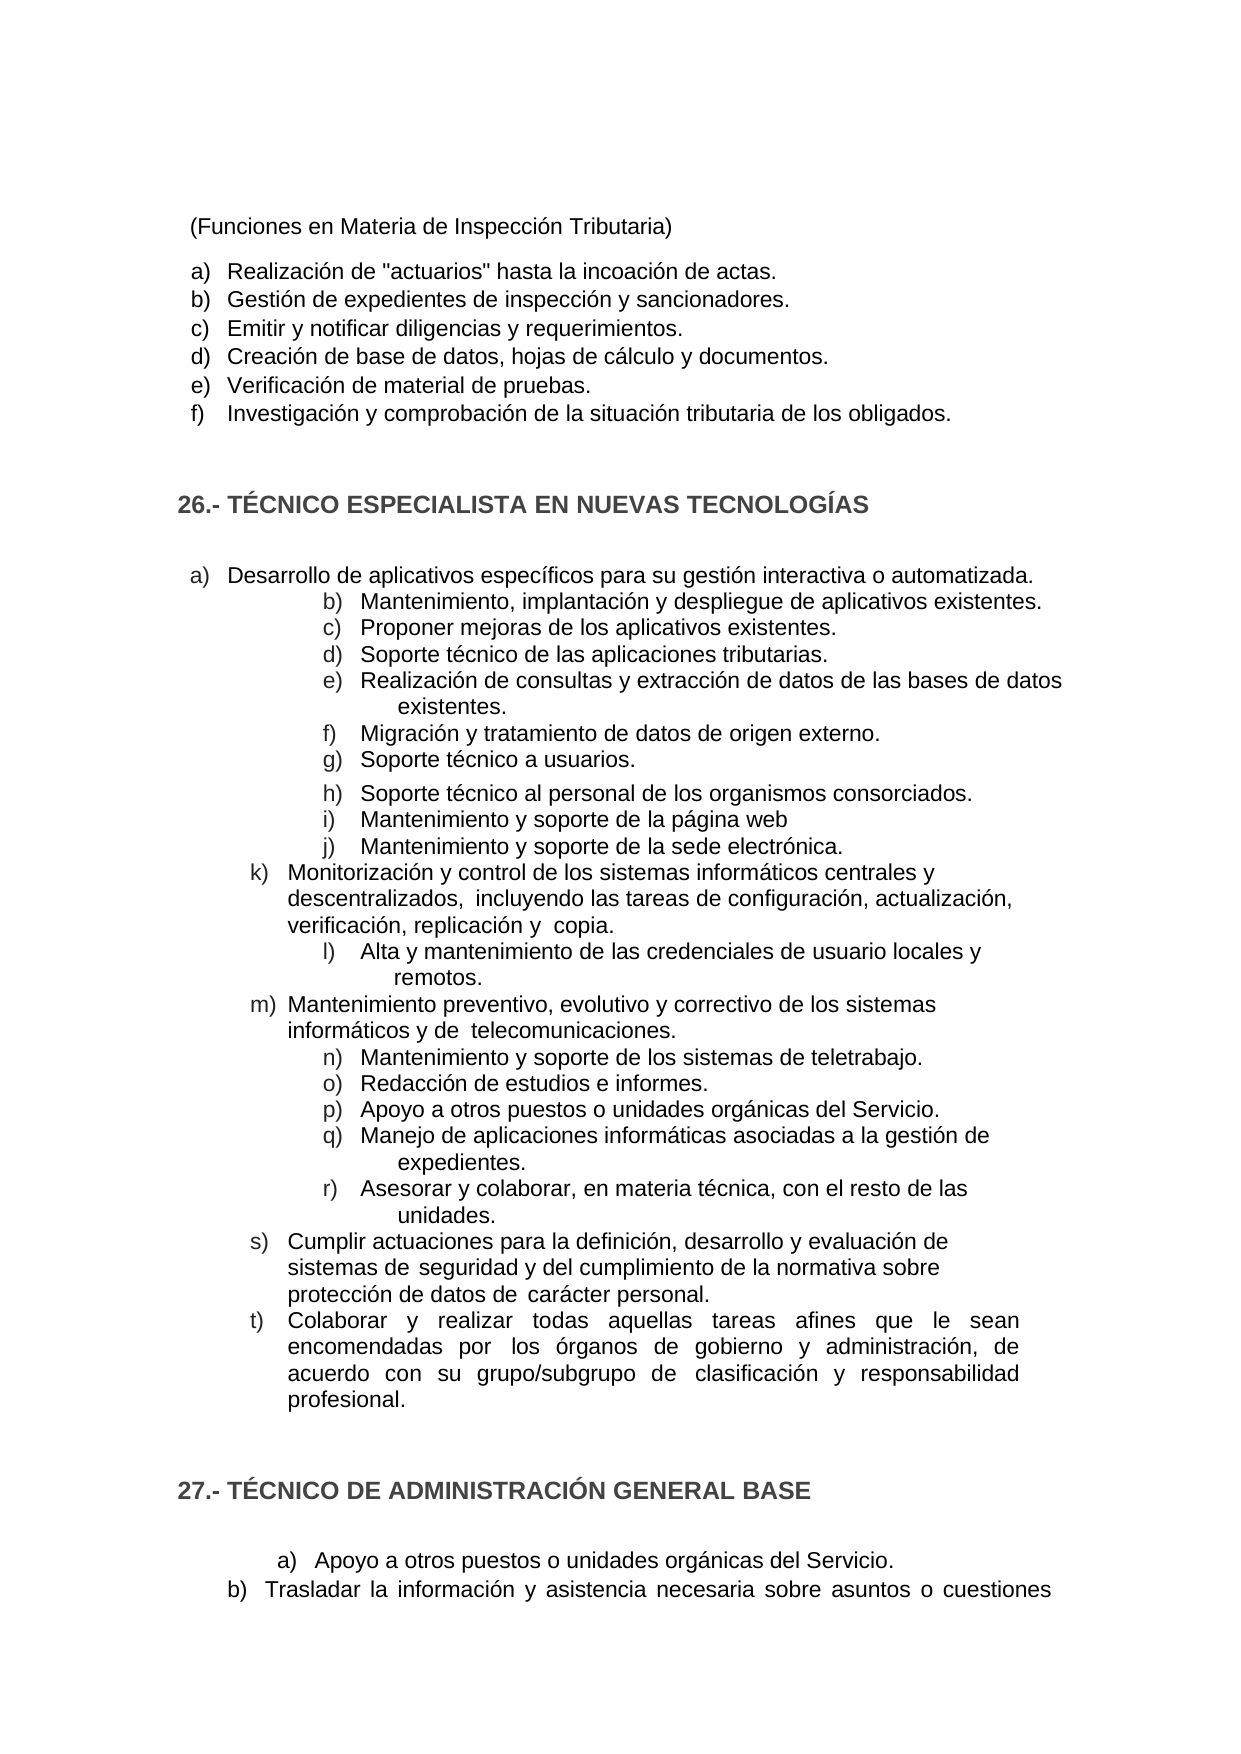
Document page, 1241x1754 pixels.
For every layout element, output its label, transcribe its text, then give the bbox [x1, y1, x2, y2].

list Apoyo a otros puestos o unidades orgánicas del Servicio. [323, 1096, 1063, 1122]
list Gestión de expedientes de inspección y sancionadores. [191, 286, 1063, 313]
subtitle 27.- TÉCNICO DE ADMINISTRACIÓN GENERAL BASE [177, 1476, 1063, 1505]
list Cumplir actuaciones para la definición, desarrollo y evaluación de sistemas de seguridad y del cumplimiento de la normativa sobre protección de datos de carácter personal. [250, 1228, 997, 1307]
list Soporte técnico de las aplicaciones tributarias. [323, 641, 1063, 667]
list Creación de base de datos, hojas de cálculo y documentos. [191, 343, 1063, 369]
list Verificación de material de pruebas. [191, 372, 1063, 398]
list Emitir y notificar diligencias y requerimientos. [191, 315, 1063, 341]
list Migración y tratamiento de datos de origen externo. [323, 720, 1063, 746]
list Alta y mantenimiento de las credenciales de usuario locales y remotos. [323, 938, 1063, 991]
list Mantenimiento y soporte de la página web [323, 806, 1063, 833]
list Colaborar y realizar todas aquellas tareas afines que le sean encomendadas por los órganos de gobierno y administración, de acuerdo con su grupo/subgrupo de clasificación y responsabilidad profesional. [250, 1307, 1020, 1412]
list Realización de "actuarios" hasta la incoación de actas. [191, 258, 1063, 284]
list Mantenimiento, implantación y despliegue de aplicativos existentes. [323, 588, 1063, 614]
list Mantenimiento y soporte de los sistemas de teletrabajo. [323, 1043, 1063, 1070]
list Mantenimiento y soporte de la sede electrónica. [323, 833, 1063, 859]
list Soporte técnico a usuarios. [323, 746, 1063, 772]
text (Funciones en Materia de Inspección Tributaria) [189, 213, 1063, 239]
list Redacción de estudios e informes. [323, 1070, 1063, 1096]
list Investigación y comprobación de la situación tributaria de los obligados. [191, 400, 1063, 426]
list Mantenimiento preventivo, evolutivo y correctivo de los sistemas informáticos y de telecomunicaciones. [250, 991, 1035, 1043]
list Proponer mejoras de los aplicativos existentes. [323, 614, 1063, 641]
list Asesorar y colaborar, en materia técnica, con el resto de las unidades. [323, 1175, 1063, 1228]
list Apoyo a otros puestos o unidades orgánicas del Servicio. [277, 1547, 1063, 1574]
list Trasladar la información y asistencia necesaria sobre asuntos o cuestiones [227, 1576, 1052, 1602]
list Monitorización y control de los sistemas informáticos centrales y descentralizados, incluyendo las tareas de configuración, actualización, verificación, replicación y copia. [250, 859, 1035, 938]
list Realización de consultas y extracción de datos de las bases de datos existentes. [323, 667, 1063, 720]
subtitle 26.- TÉCNICO ESPECIALISTA EN NUEVAS TECNOLOGÍAS [177, 490, 1063, 519]
list Soporte técnico al personal de los organismos consorciados. [323, 780, 1063, 806]
list Manejo de aplicaciones informáticas asociadas a la gestión de expedientes. [323, 1122, 1063, 1175]
list Desarrollo de aplicativos específicos para su gestión interactiva o automatizada. [189, 562, 1063, 588]
